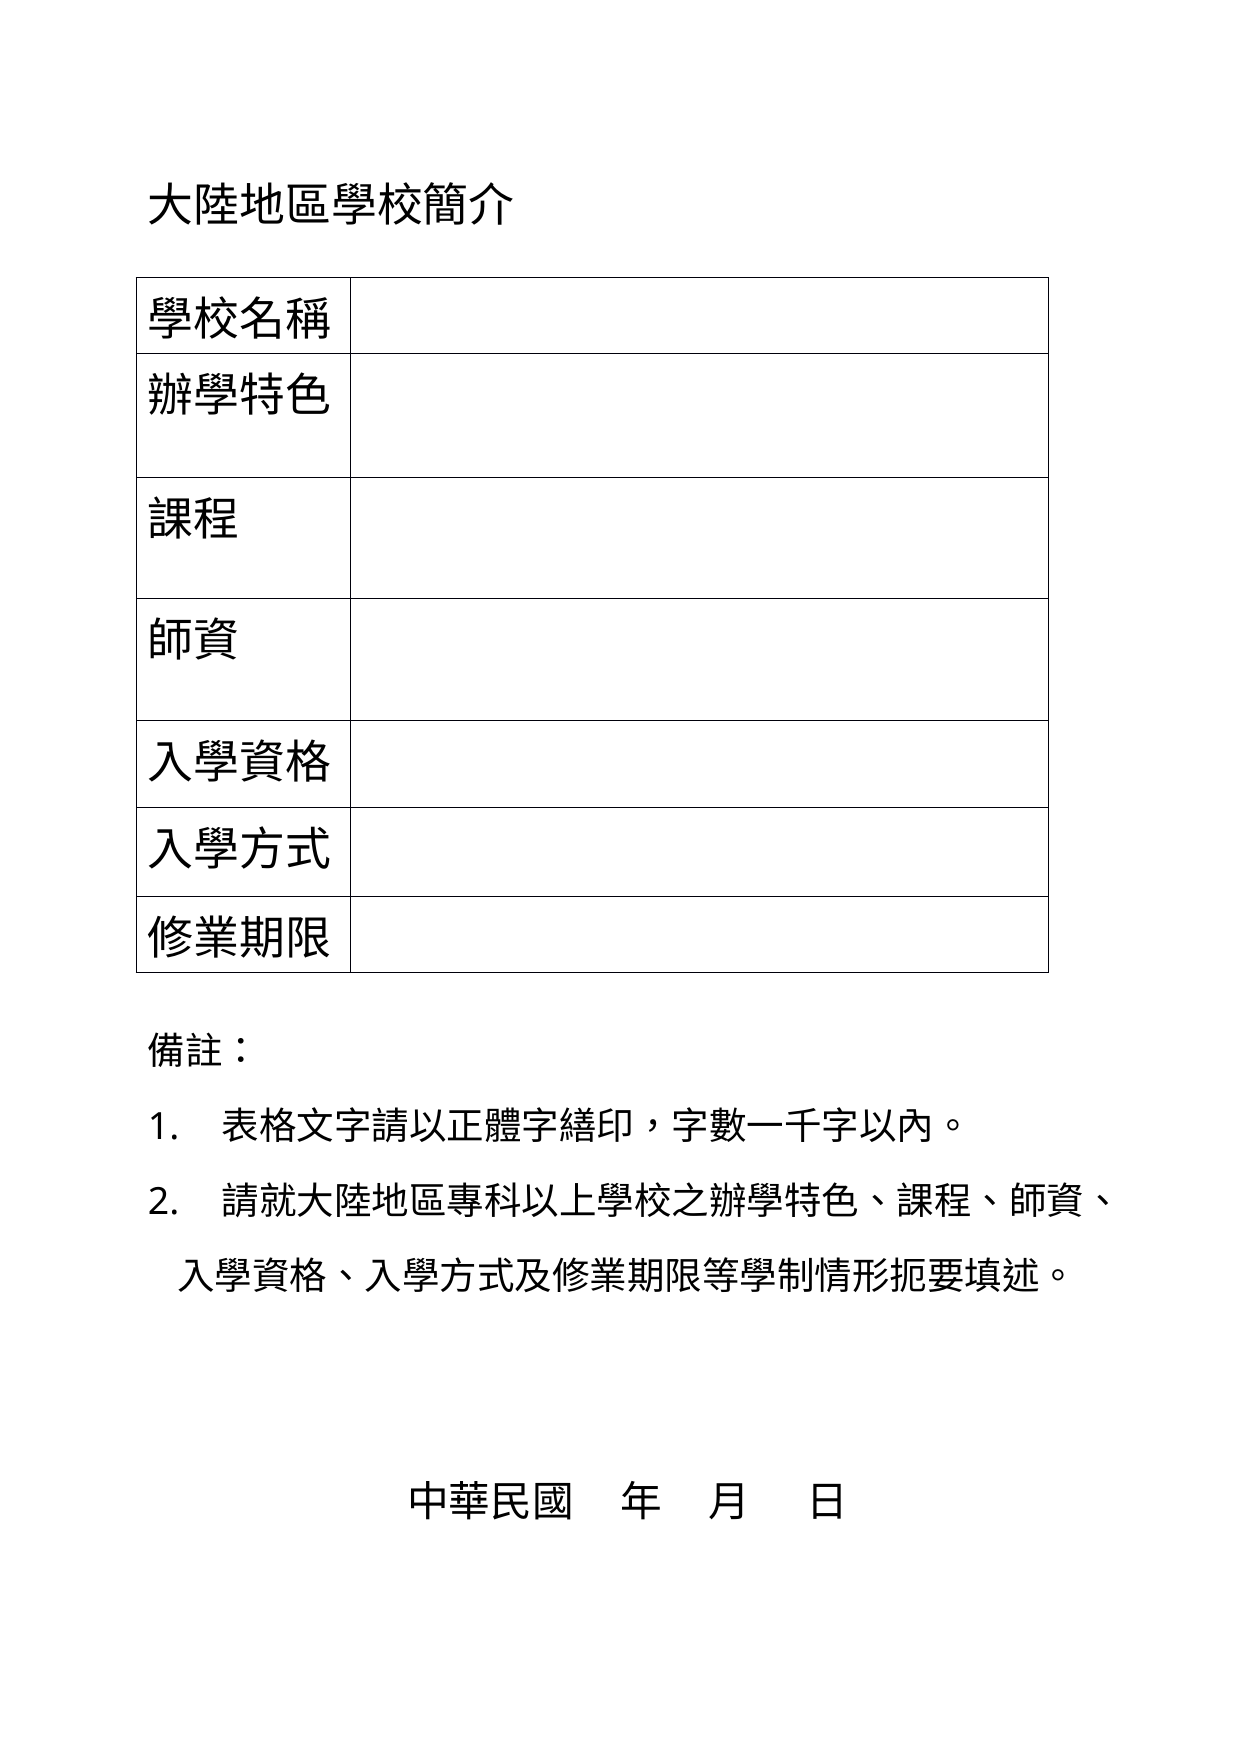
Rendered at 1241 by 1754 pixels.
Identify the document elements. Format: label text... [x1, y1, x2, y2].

table_cell [351, 897, 1048, 972]
table_header 學校名稱 [137, 278, 350, 353]
table_cell [351, 478, 1048, 598]
table_cell [351, 721, 1048, 807]
table_cell [351, 599, 1048, 719]
table_cell 課程 [137, 478, 350, 598]
table_cell 辦學特色 [137, 354, 350, 477]
table_cell 入學方式 [137, 808, 350, 896]
text 備註： [148, 1010, 1107, 1085]
table_cell [351, 808, 1048, 896]
text 大陸地區學校簡介 [148, 164, 1107, 239]
text 中華民國 年 月 日 [148, 1460, 1107, 1535]
table_cell 入學資格 [137, 721, 350, 807]
list 請就大陸地區專科以上學校之辦學特色、課程、師資、入學資格、入學方式及修業期限等學制情形扼要填述。 [148, 1160, 1107, 1310]
table_cell 修業期限 [137, 897, 350, 972]
table_cell [351, 354, 1048, 477]
table_header [351, 278, 1048, 353]
list 表格文字請以正體字繕印，字數一千字以內。 [148, 1085, 1107, 1160]
table_cell 師資 [137, 599, 350, 719]
